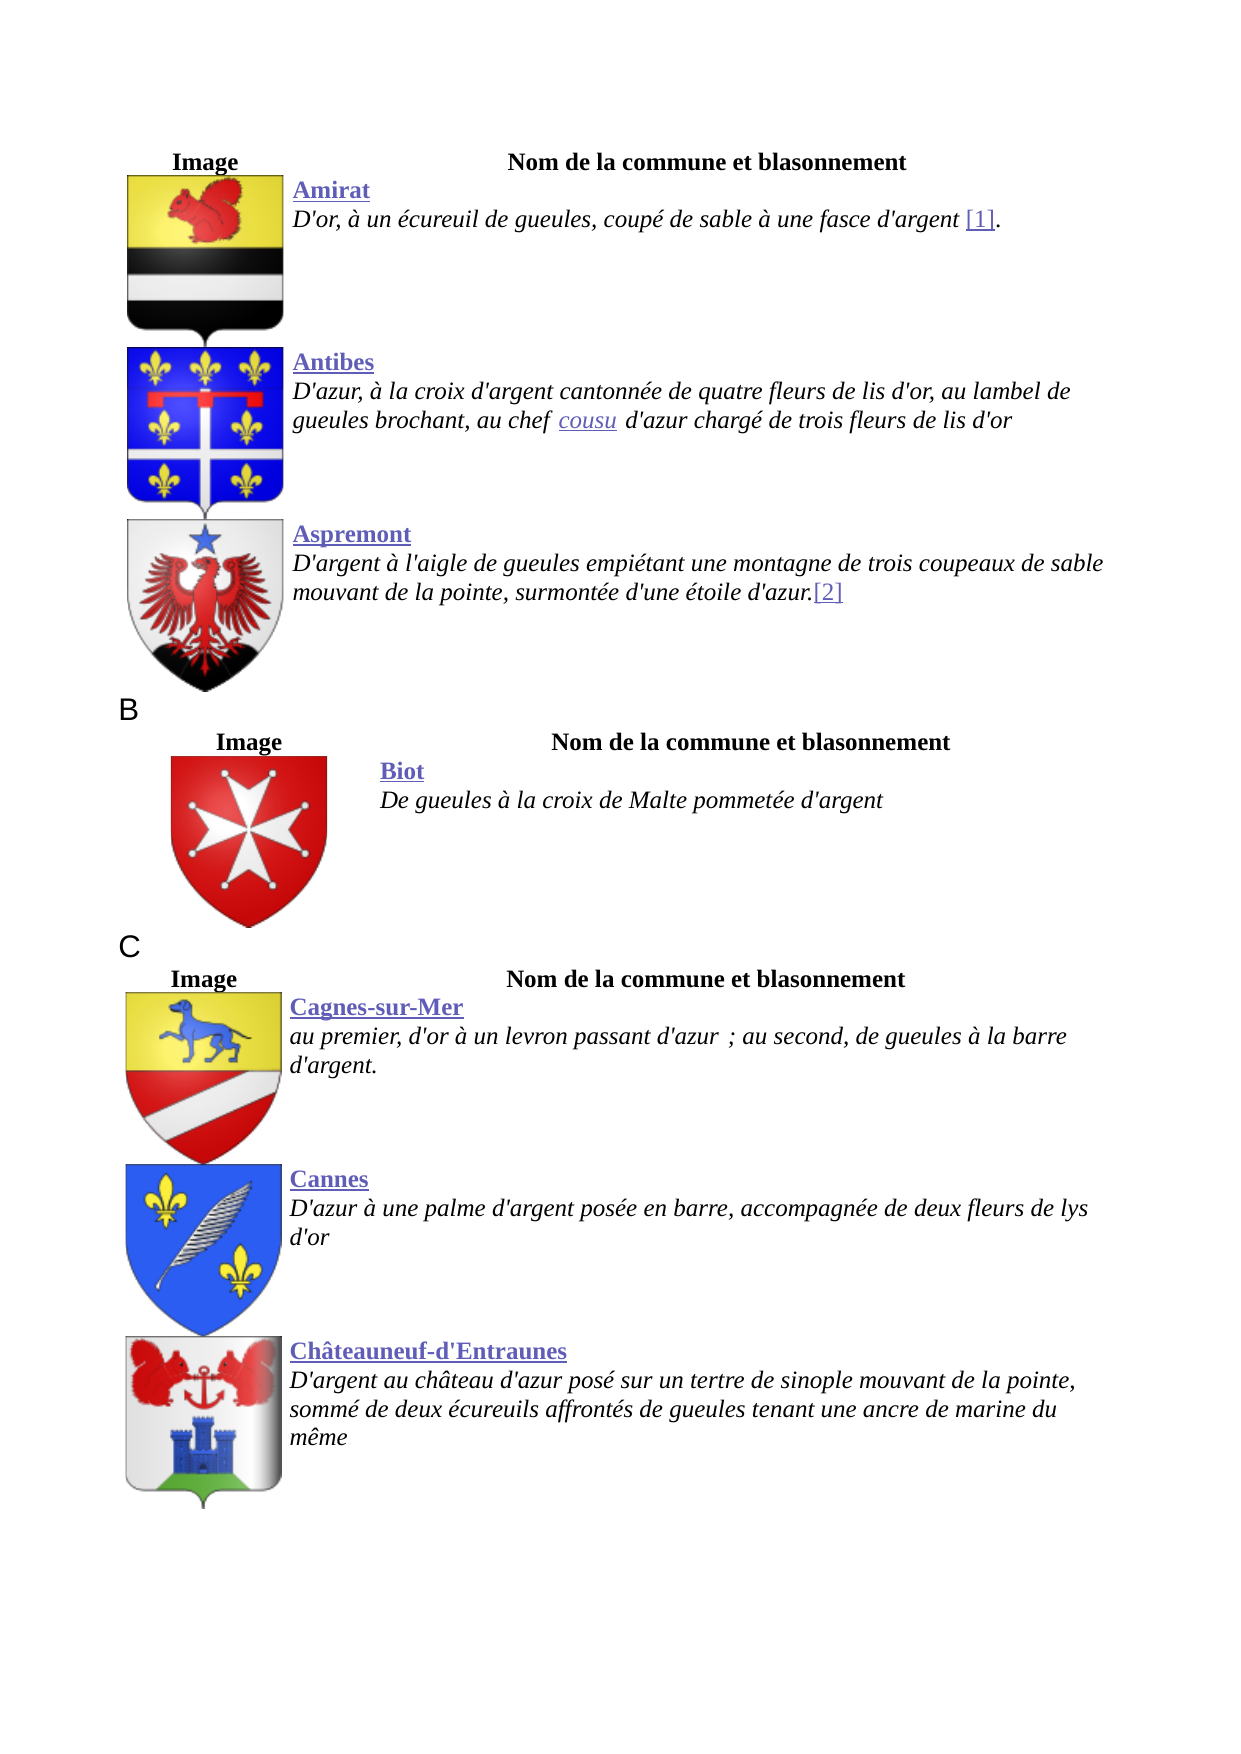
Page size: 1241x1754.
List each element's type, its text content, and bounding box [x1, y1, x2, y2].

table_cell [282, 1336, 289, 1508]
table_cell Châteauneuf-d'Entraunes D'argent au château d'azur posé sur un tertre de sinople mouvant de la pointe, sommé de deux écureuils affrontés de gueules tenant une ancre de marine du même [289, 1336, 1122, 1508]
table_header Nom de la commune et blasonnement [289, 964, 1122, 992]
subtitle C [118, 928, 1122, 964]
table_cell Aspremont D'argent à l'aigle de gueules empiétant une montagne de trois coupeaux de sable mouvant de la pointe, surmontée d'une étoile d'azur.[2] [292, 519, 1122, 691]
table_cell [284, 519, 292, 691]
table_cell [118, 176, 127, 347]
picture [127, 175, 284, 692]
table_header Image [118, 964, 289, 992]
table_cell [118, 519, 127, 691]
table_cell [118, 1336, 125, 1508]
picture [170, 756, 328, 928]
table_cell [284, 348, 292, 519]
table_cell Biot De gueules à la croix de Malte pommetée d'argent [380, 756, 1122, 928]
table_header Nom de la commune et blasonnement [292, 147, 1122, 176]
table_header Image [118, 147, 292, 176]
table_cell Cannes D'azur à une palme d'argent posée en barre, accompagnée de deux fleurs de lys d'or [289, 1164, 1122, 1336]
table_cell [118, 1164, 125, 1336]
table_cell [118, 993, 125, 1164]
table_cell [118, 756, 170, 928]
subtitle B [118, 691, 1122, 727]
table_cell Amirat D'or, à un écureuil de gueules, coupé de sable à une fasce d'argent [1]. [292, 176, 1122, 347]
table_cell [118, 348, 127, 519]
table_header Nom de la commune et blasonnement [380, 727, 1122, 756]
table_cell [282, 993, 289, 1164]
table_cell [284, 176, 292, 347]
table_cell Cagnes-sur-Mer au premier, d'or à un levron passant d'azur ; au second, de gueules à la barre d'argent. [289, 993, 1122, 1164]
table_cell [328, 756, 380, 928]
picture [125, 992, 282, 1509]
table_cell Antibes D'azur, à la croix d'argent cantonnée de quatre fleurs de lis d'or, au lambel de gueules brochant, au chef cousu d'azur chargé de trois fleurs de lis d'or [292, 348, 1122, 519]
table_cell [282, 1164, 289, 1336]
table_header Image [118, 727, 380, 756]
